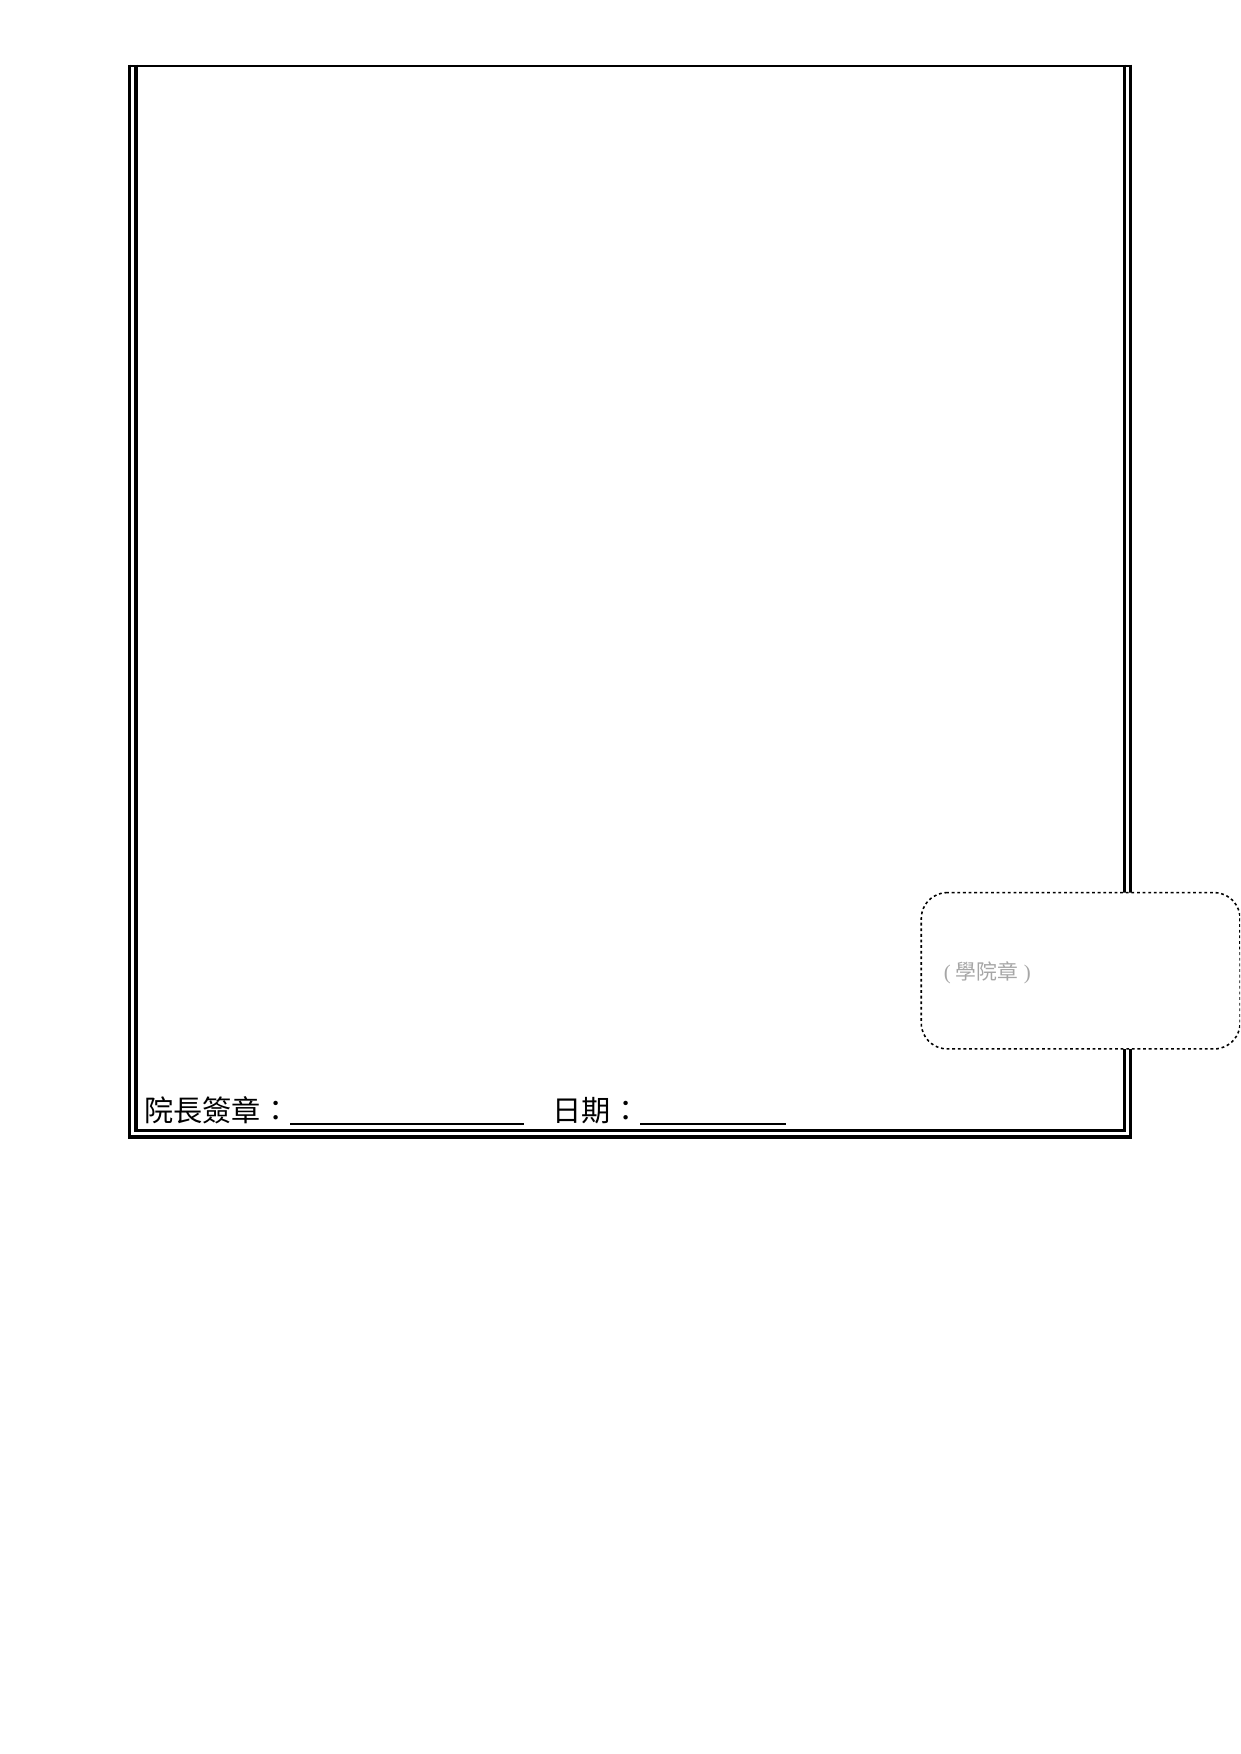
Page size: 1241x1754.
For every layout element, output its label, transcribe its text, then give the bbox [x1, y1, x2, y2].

table_cell 院長簽章： 日期： [138, 67, 1123, 1129]
